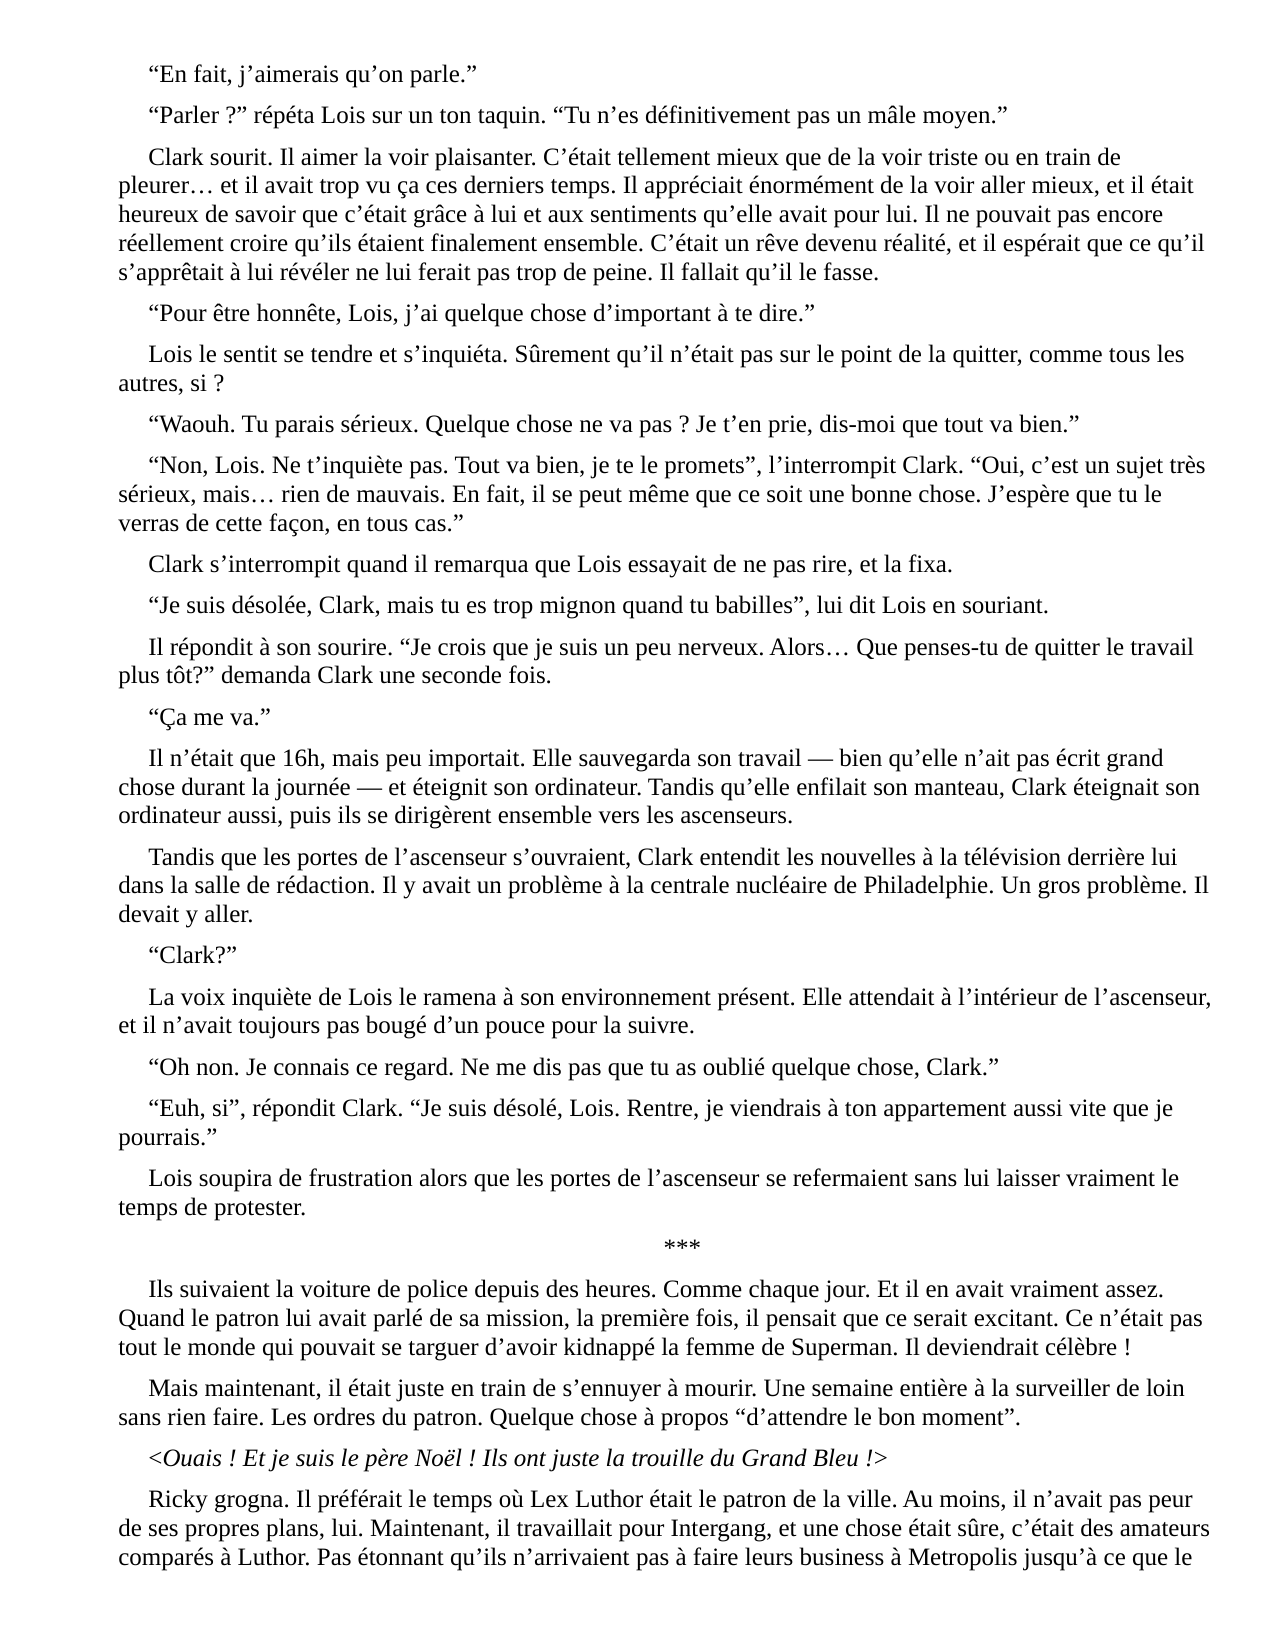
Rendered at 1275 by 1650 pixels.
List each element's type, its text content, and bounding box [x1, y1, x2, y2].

text “Euh, si”, répondit Clark. “Je suis désolé, Lois. Rentre, je viendrais à ton appartement aussi vite que je pourrais.” [118, 1093, 1216, 1150]
text La voix inquiète de Lois le ramena à son environnement présent. Elle attendait à l’intérieur de l’ascenseur, et il n’avait toujours pas bougé d’un pouce pour la suivre. [118, 982, 1216, 1039]
text Il n’était que 16h, mais peu importait. Elle sauvegarda son travail — bien qu’elle n’ait pas écrit grand chose durant la journée — et éteignit son ordinateur. Tandis qu’elle enfilait son manteau, Clark éteignait son ordinateur aussi, puis ils se dirigèrent ensemble vers les ascenseurs. [118, 743, 1216, 829]
text “Clark?” [118, 940, 1216, 969]
text “Pour être honnête, Lois, j’ai quelque chose d’important à te dire.” [118, 298, 1216, 327]
text “Je suis désolée, Clark, mais tu es trop mignon quand tu babilles”, lui dit Lois en souriant. [118, 590, 1216, 619]
text Mais maintenant, il était juste en train de s’ennuyer à mourir. Une semaine entière à la surveiller de loin sans rien faire. Les ordres du patron. Quelque chose à propos “d’attendre le bon moment”. [118, 1373, 1216, 1430]
text Clark sourit. Il aimer la voir plaisanter. C’était tellement mieux que de la voir triste ou en train de pleurer… et il avait trop vu ça ces derniers temps. Il appréciait énormément de la voir aller mieux, et il était heureux de savoir que c’était grâce à lui et aux sentiments qu’elle avait pour lui. Il ne pouvait pas encore réellement croire qu’ils étaient finalement ensemble. C’était un rêve devenu réalité, et il espérait que ce qu’il s’apprêtait à lui révéler ne lui ferait pas trop de peine. Il fallait qu’il le fasse. [118, 142, 1216, 285]
text “Ça me va.” [118, 702, 1216, 730]
text Ricky grogna. Il préférait le temps où Lex Luthor était le patron de la ville. Au moins, il n’avait pas peur de ses propres plans, lui. Maintenant, il travaillait pour Intergang, et une chose était sûre, c’était des amateurs comparés à Luthor. Pas étonnant qu’ils n’arrivaient pas à faire leurs business à Metropolis jusqu’à ce que le [118, 1484, 1216, 1570]
text “Oh non. Je connais ce regard. Ne me dis pas que tu as oublié quelque chose, Clark.” [118, 1052, 1216, 1080]
text “En fait, j’aimerais qu’on parle.” [118, 59, 1216, 88]
text Lois soupira de frustration alors que les portes de l’ascenseur se refermaient sans lui laisser vraiment le temps de protester. [118, 1163, 1216, 1220]
text *** [118, 1233, 1216, 1262]
text “Waouh. Tu parais sérieux. Quelque chose ne va pas ? Je t’en prie, dis-moi que tout va bien.” [118, 409, 1216, 438]
text Clark s’interrompit quand il remarqua que Lois essayait de ne pas rire, et la fixa. [118, 549, 1216, 578]
text “Non, Lois. Ne t’inquiète pas. Tout va bien, je te le promets”, l’interrompit Clark. “Oui, c’est un sujet très sérieux, mais… rien de mauvais. En fait, il se peut même que ce soit une bonne chose. J’espère que tu le verras de cette façon, en tous cas.” [118, 450, 1216, 537]
text <Ouais ! Et je suis le père Noël ! Ils ont juste la trouille du Grand Bleu !> [118, 1443, 1216, 1472]
text Tandis que les portes de l’ascenseur s’ouvraient, Clark entendit les nouvelles à la télévision derrière lui dans la salle de rédaction. Il y avait un problème à la centrale nucléaire de Philadelphie. Un gros problème. Il devait y aller. [118, 842, 1216, 928]
text Il répondit à son sourire. “Je crois que je suis un peu nerveux. Alors… Que penses-tu de quitter le travail plus tôt?” demanda Clark une seconde fois. [118, 632, 1216, 689]
text “Parler ?” répéta Lois sur un ton taquin. “Tu n’es définitivement pas un mâle moyen.” [118, 100, 1216, 129]
text Ils suivaient la voiture de police depuis des heures. Comme chaque jour. Et il en avait vraiment assez. Quand le patron lui avait parlé de sa mission, la première fois, il pensait que ce serait excitant. Ce n’était pas tout le monde qui pouvait se targuer d’avoir kidnappé la femme de Superman. Il deviendrait célèbre ! [118, 1274, 1216, 1360]
text Lois le sentit se tendre et s’inquiéta. Sûrement qu’il n’était pas sur le point de la quitter, comme tous les autres, si ? [118, 339, 1216, 397]
